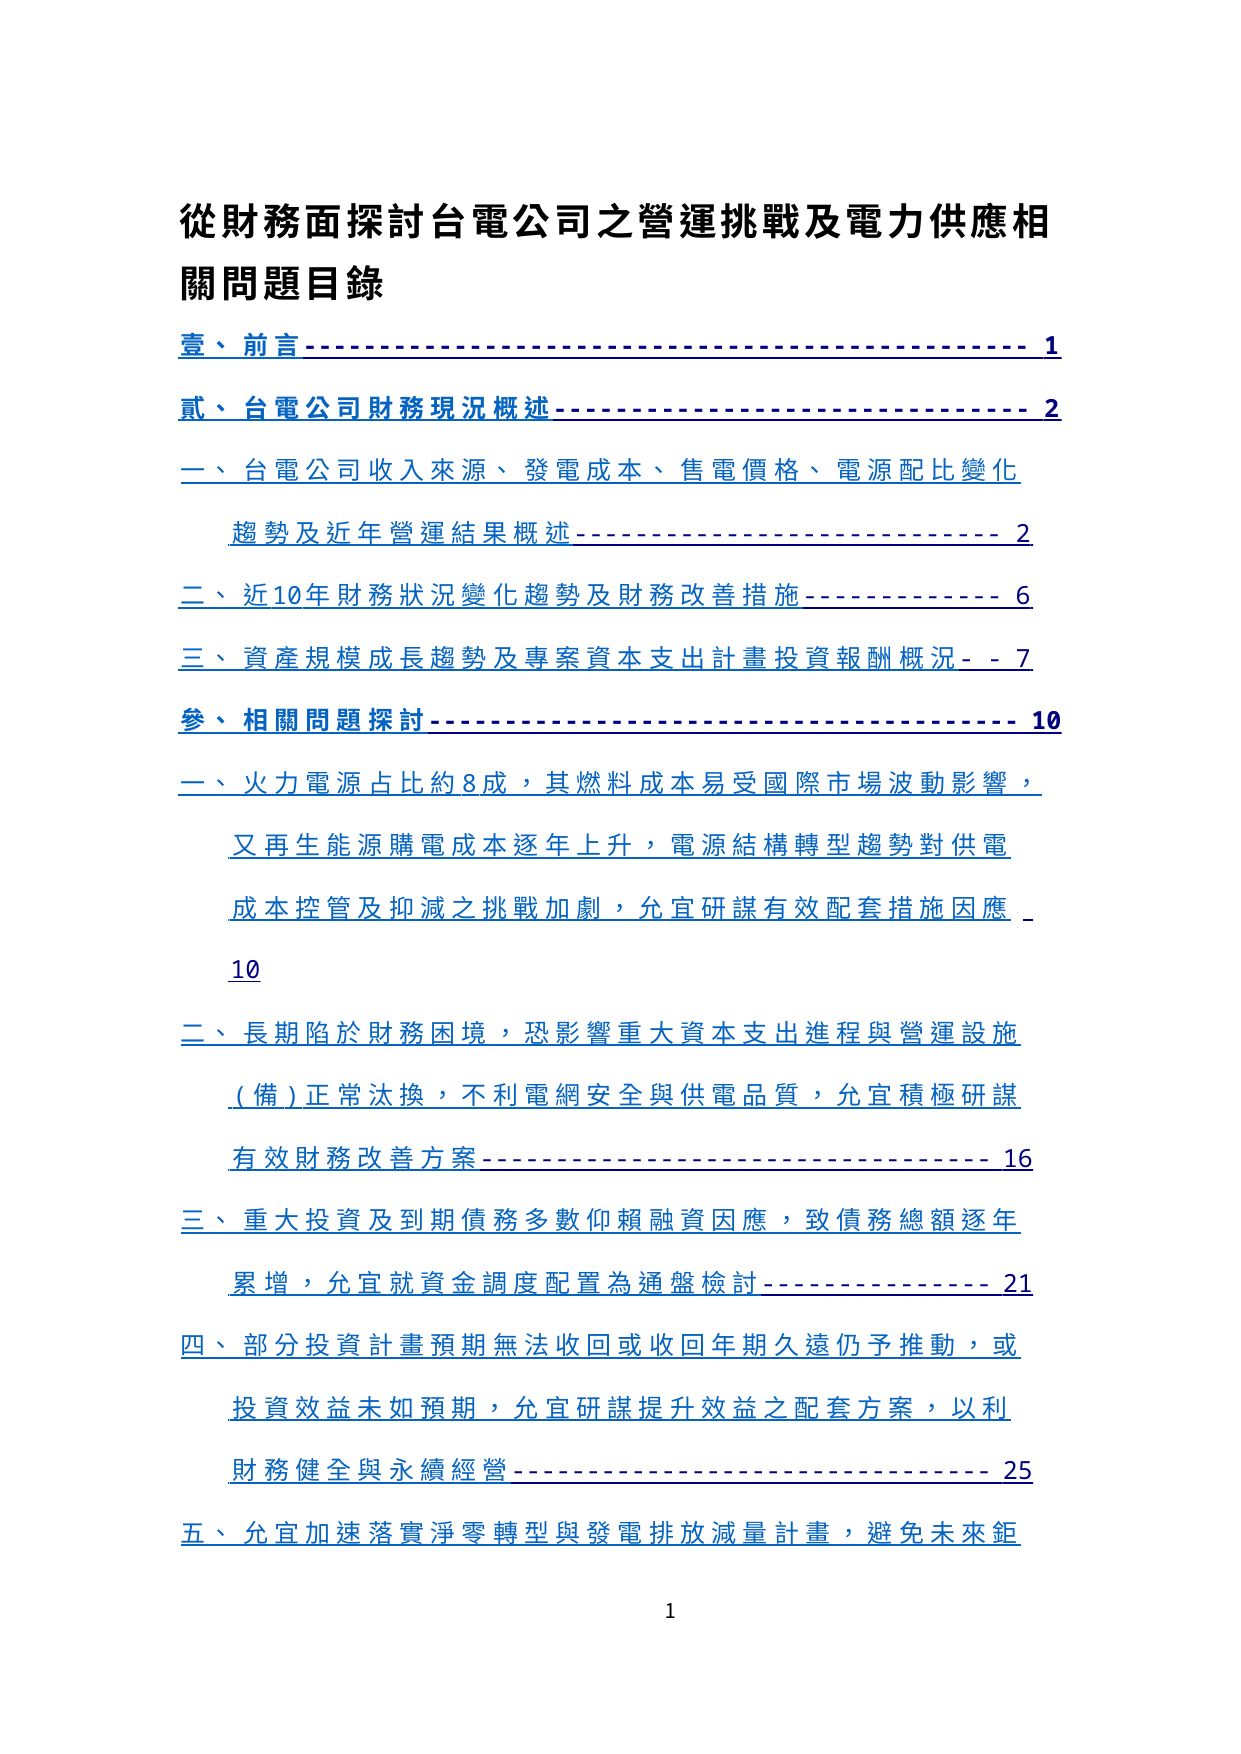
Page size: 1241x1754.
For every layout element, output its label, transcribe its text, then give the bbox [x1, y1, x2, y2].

text 四、部分投資計畫預期無法收回或收回年期久遠仍予推動，或投資效益未如預期，允宜研謀提升效益之配套方案，以利財務健全與永續經營 25 [177, 1302, 1033, 1490]
text 三、資產規模成長趨勢及專案資本支出計畫投資報酬概況 7 [177, 615, 1033, 669]
text 壹、前言 1 [177, 302, 1063, 365]
text 三、重大投資及到期債務多數仰賴融資因應，致債務總額逐年累增，允宜就資金調度配置為通盤檢討 21 [177, 1177, 1033, 1302]
text 貳、台電公司財務現況概述 2 [177, 365, 1063, 427]
text 二、近10年財務狀況變化趨勢及財務改善措施 6 [177, 552, 1033, 607]
text 參、相關問題探討 10 [177, 677, 1063, 740]
text 一、火力電源占比約8成，其燃料成本易受國際市場波動影響，又再生能源購電成本逐年上升，電源結構轉型趨勢對供電成本控管及抑減之挑戰加劇，允宜研謀有效配套措施因應 10 [177, 795, 1033, 990]
text [177, 670, 1033, 677]
text 五、允宜加速落實淨零轉型與發電排放減量計畫，避免未來鉅 [177, 1490, 1033, 1552]
text 二、長期陷於財務困境，恐影響重大資本支出進程與營運設施(備)正常汰換，不利電網安全與供電品質，允宜積極研謀有效財務改善方案 16 [177, 990, 1033, 1177]
text 一、火力電源占比約8成，其燃料成本易受國際市場波動影響，又再生能源購電成本逐年上升，電源結構轉型趨勢對供電成本控管及抑減之挑戰加劇，允宜研謀有效配套措施因應 10 [177, 740, 1033, 794]
text [177, 608, 1033, 615]
text 從財務面探討台電公司之營運挑戰及電力供應相關問題目錄 [177, 177, 1063, 302]
text 一、台電公司收入來源、發電成本、售電價格、電源配比變化趨勢及近年營運結果概述 2 [177, 427, 1033, 552]
